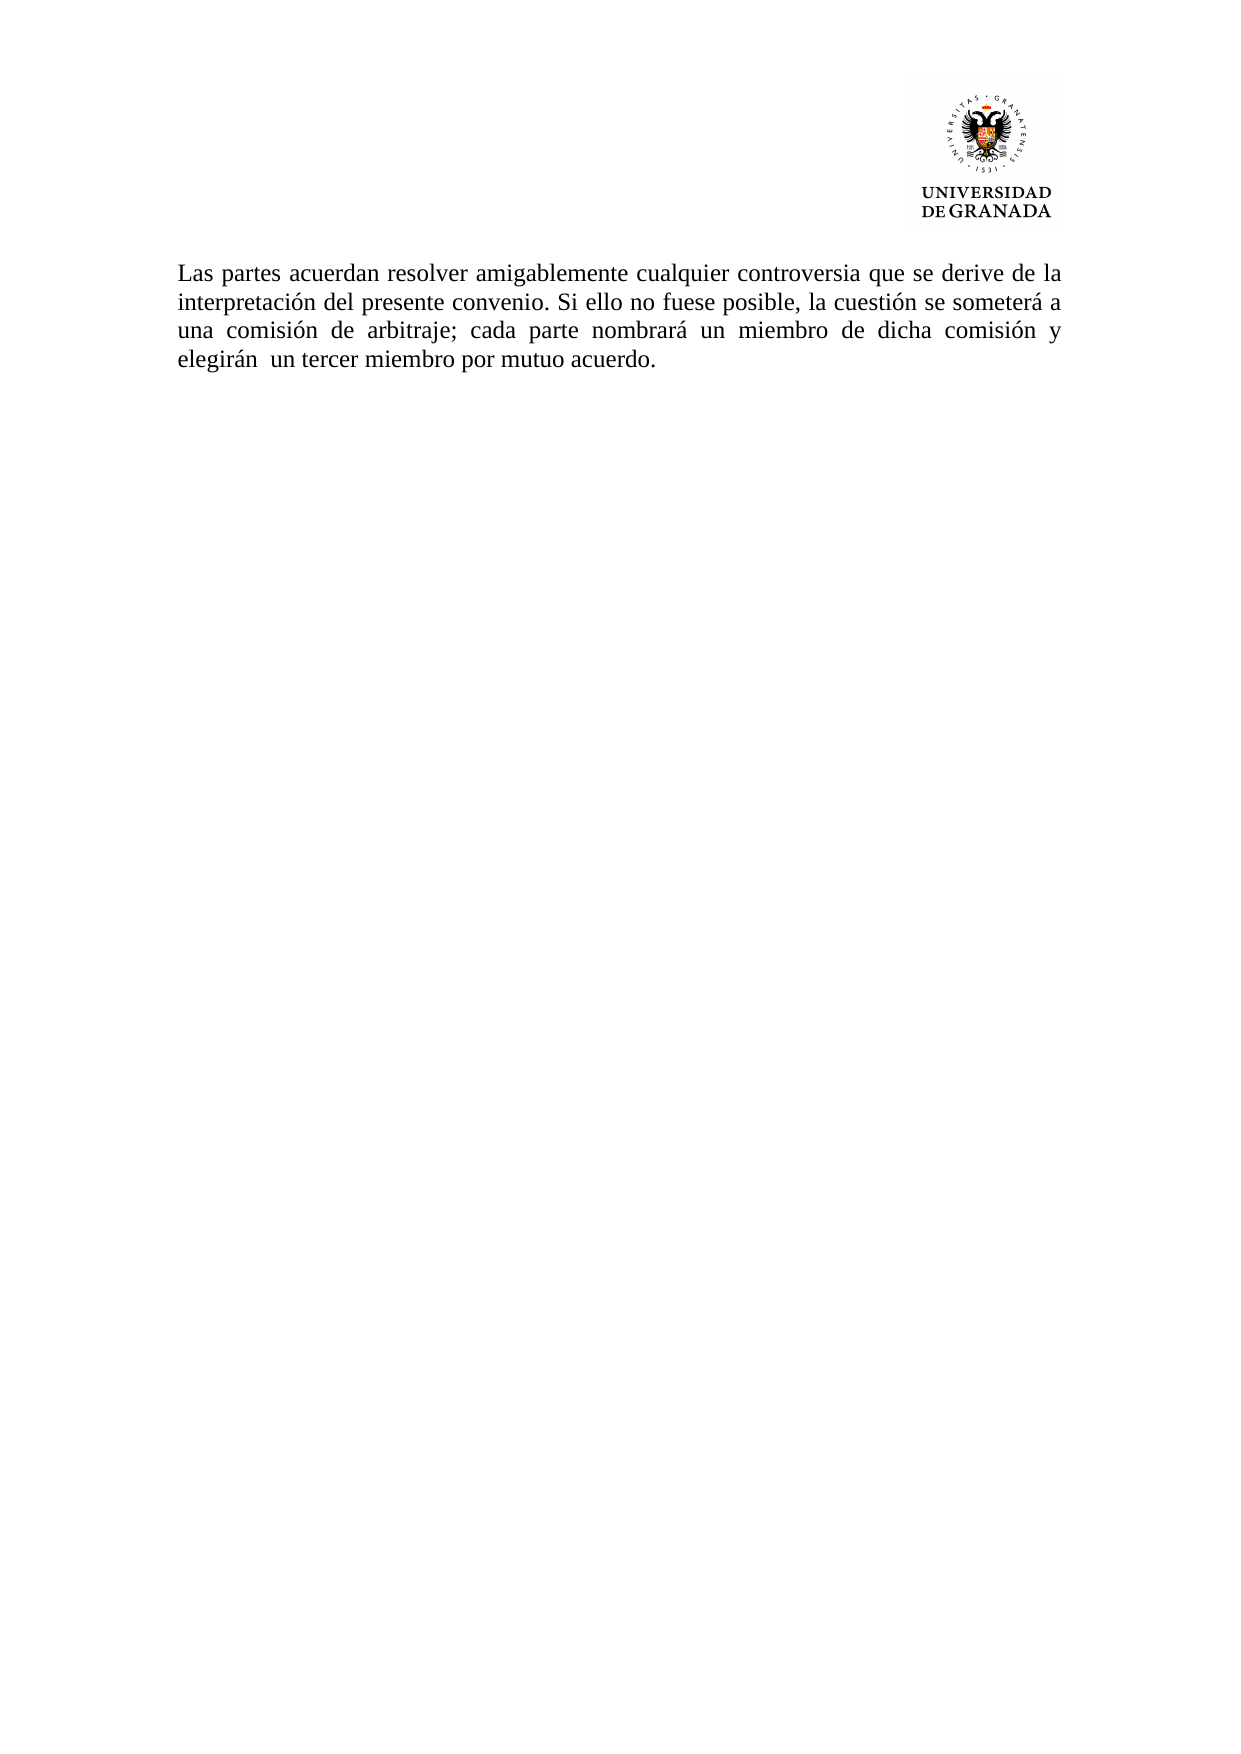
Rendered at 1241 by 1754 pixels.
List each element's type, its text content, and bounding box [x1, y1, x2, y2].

text Las partes acuerdan resolver amigablemente cualquier controversia que se derive de la interpretación del presente convenio. Si ello no fuese posible, la cuestión se someterá a una comisión de arbitraje; cada parte nombrará un miembro de dicha comisión y elegirán un tercer miembro por mutuo acuerdo. [177, 258, 1063, 373]
